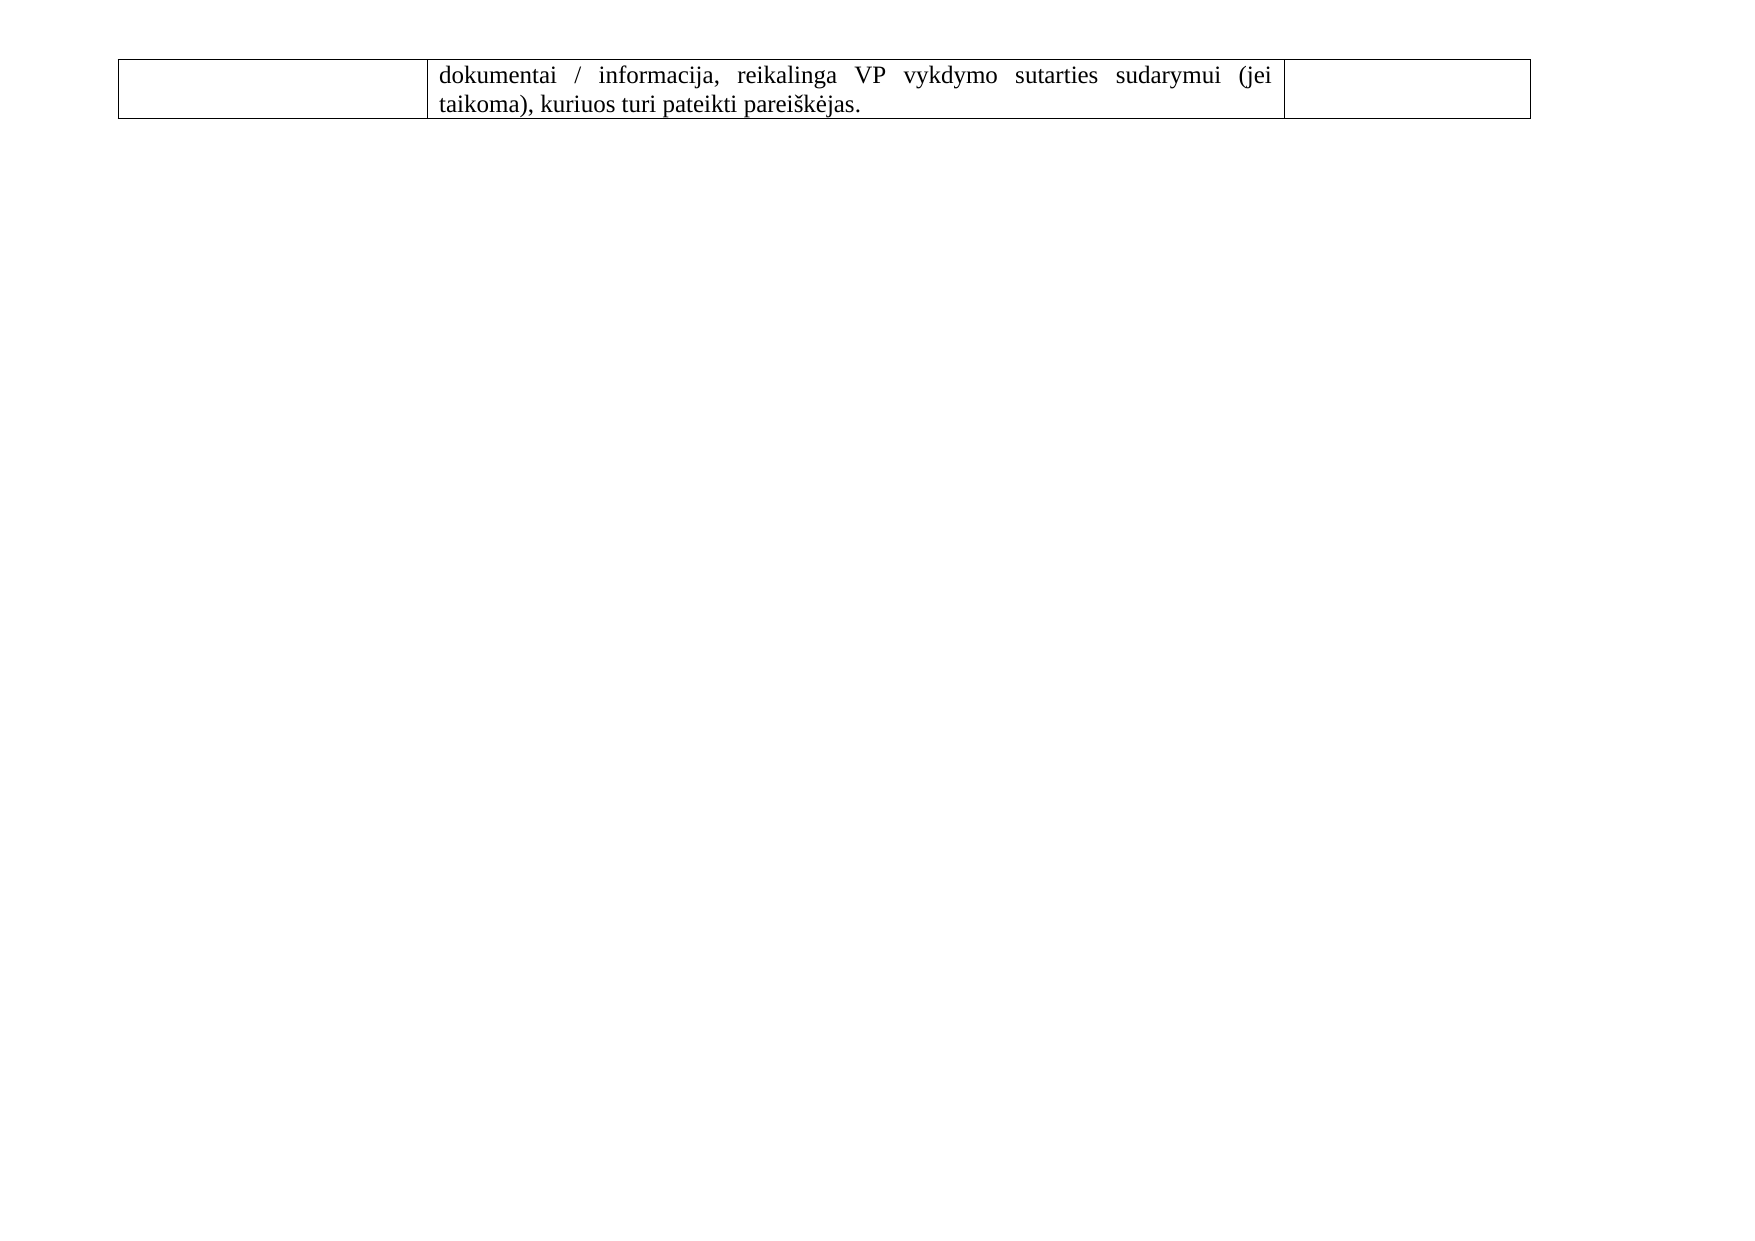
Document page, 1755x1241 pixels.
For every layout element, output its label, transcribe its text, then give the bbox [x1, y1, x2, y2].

table_cell dokumentai / informacija, reikalinga VP vykdymo sutarties sudarymui (jei taikoma), kuriuos turi pateikti pareiškėjas. [428, 60, 1284, 118]
table_cell [119, 60, 427, 118]
table_cell [1285, 60, 1530, 118]
